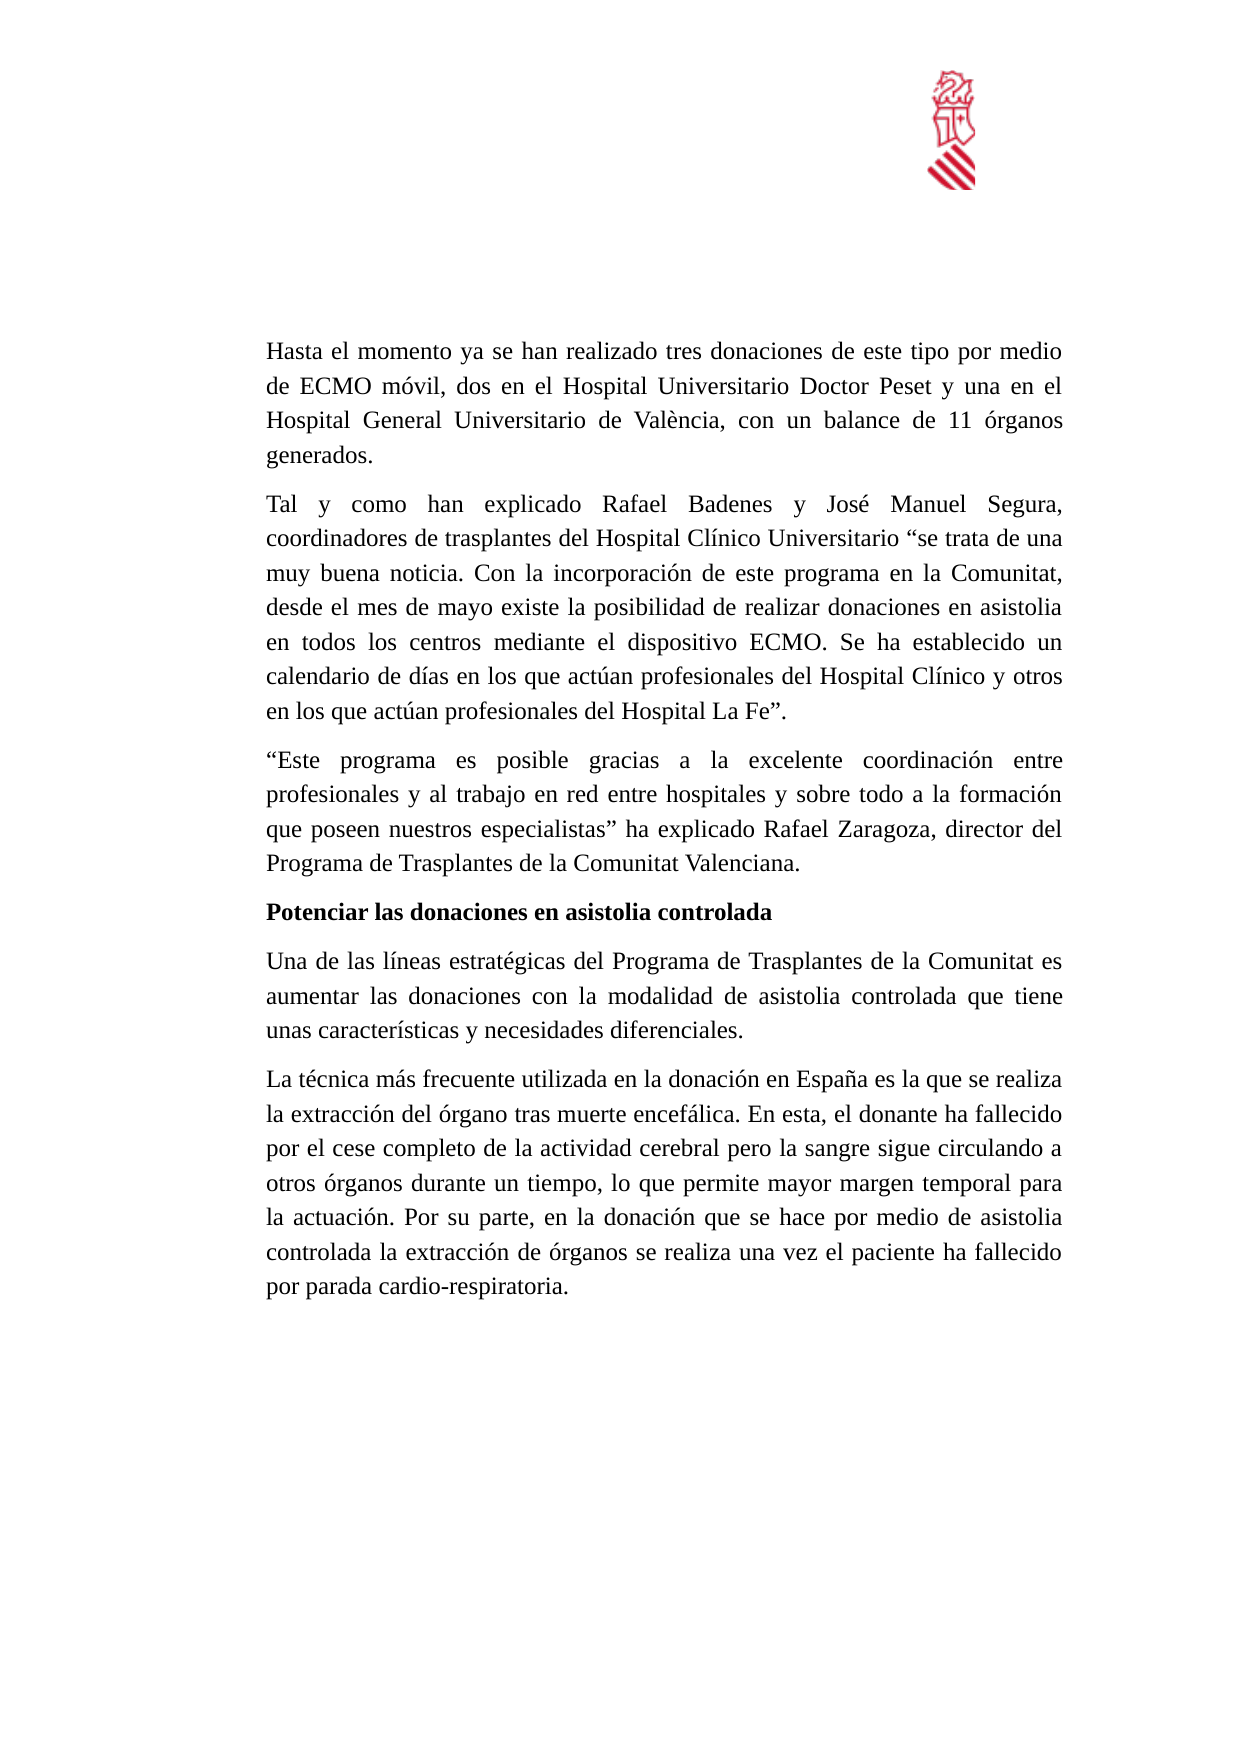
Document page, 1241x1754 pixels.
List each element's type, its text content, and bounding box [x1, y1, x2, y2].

text Una de las líneas estratégicas del Programa de Trasplantes de la Comunitat es aumentar las donaciones con la modalidad de asistolia controlada que tiene unas características y necesidades diferenciales. [266, 946, 1064, 1044]
text Hasta el momento ya se han realizado tres donaciones de este tipo por medio de ECMO móvil, dos en el Hospital Universitario Doctor Peset y una en el Hospital General Universitario de València, con un balance de 11 órganos generados. [266, 336, 1064, 469]
text “Este programa es posible gracias a la excelente coordinación entre profesionales y al trabajo en red entre hospitales y sobre todo a la formación que poseen nuestros especialistas” ha explicado Rafael Zaragoza, director del Programa de Trasplantes de la Comunitat Valenciana. [266, 745, 1064, 877]
text Potenciar las donaciones en asistolia controlada [266, 897, 1064, 926]
text La técnica más frecuente utilizada en la donación en España es la que se realiza la extracción del órgano tras muerte encefálica. En esta, el donante ha fallecido por el cese completo de la actividad cerebral pero la sangre sigue circulando a otros órganos durante un tiempo, lo que permite mayor margen temporal para la actuación. Por su parte, en la donación que se hace por medio de asistolia controlada la extracción de órganos se realiza una vez el paciente ha fallecido por parada cardio-respiratoria. [266, 1064, 1064, 1300]
text Tal y como han explicado Rafael Badenes y José Manuel Segura, coordinadores de trasplantes del Hospital Clínico Universitario “se trata de una muy buena noticia. Con la incorporación de este programa en la Comunitat, desde el mes de mayo existe la posibilidad de realizar donaciones en asistolia en todos los centros mediante el dispositivo ECMO. Se ha establecido un calendario de días en los que actúan profesionales del Hospital Clínico y otros en los que actúan profesionales del Hospital La Fe”. [266, 489, 1064, 724]
